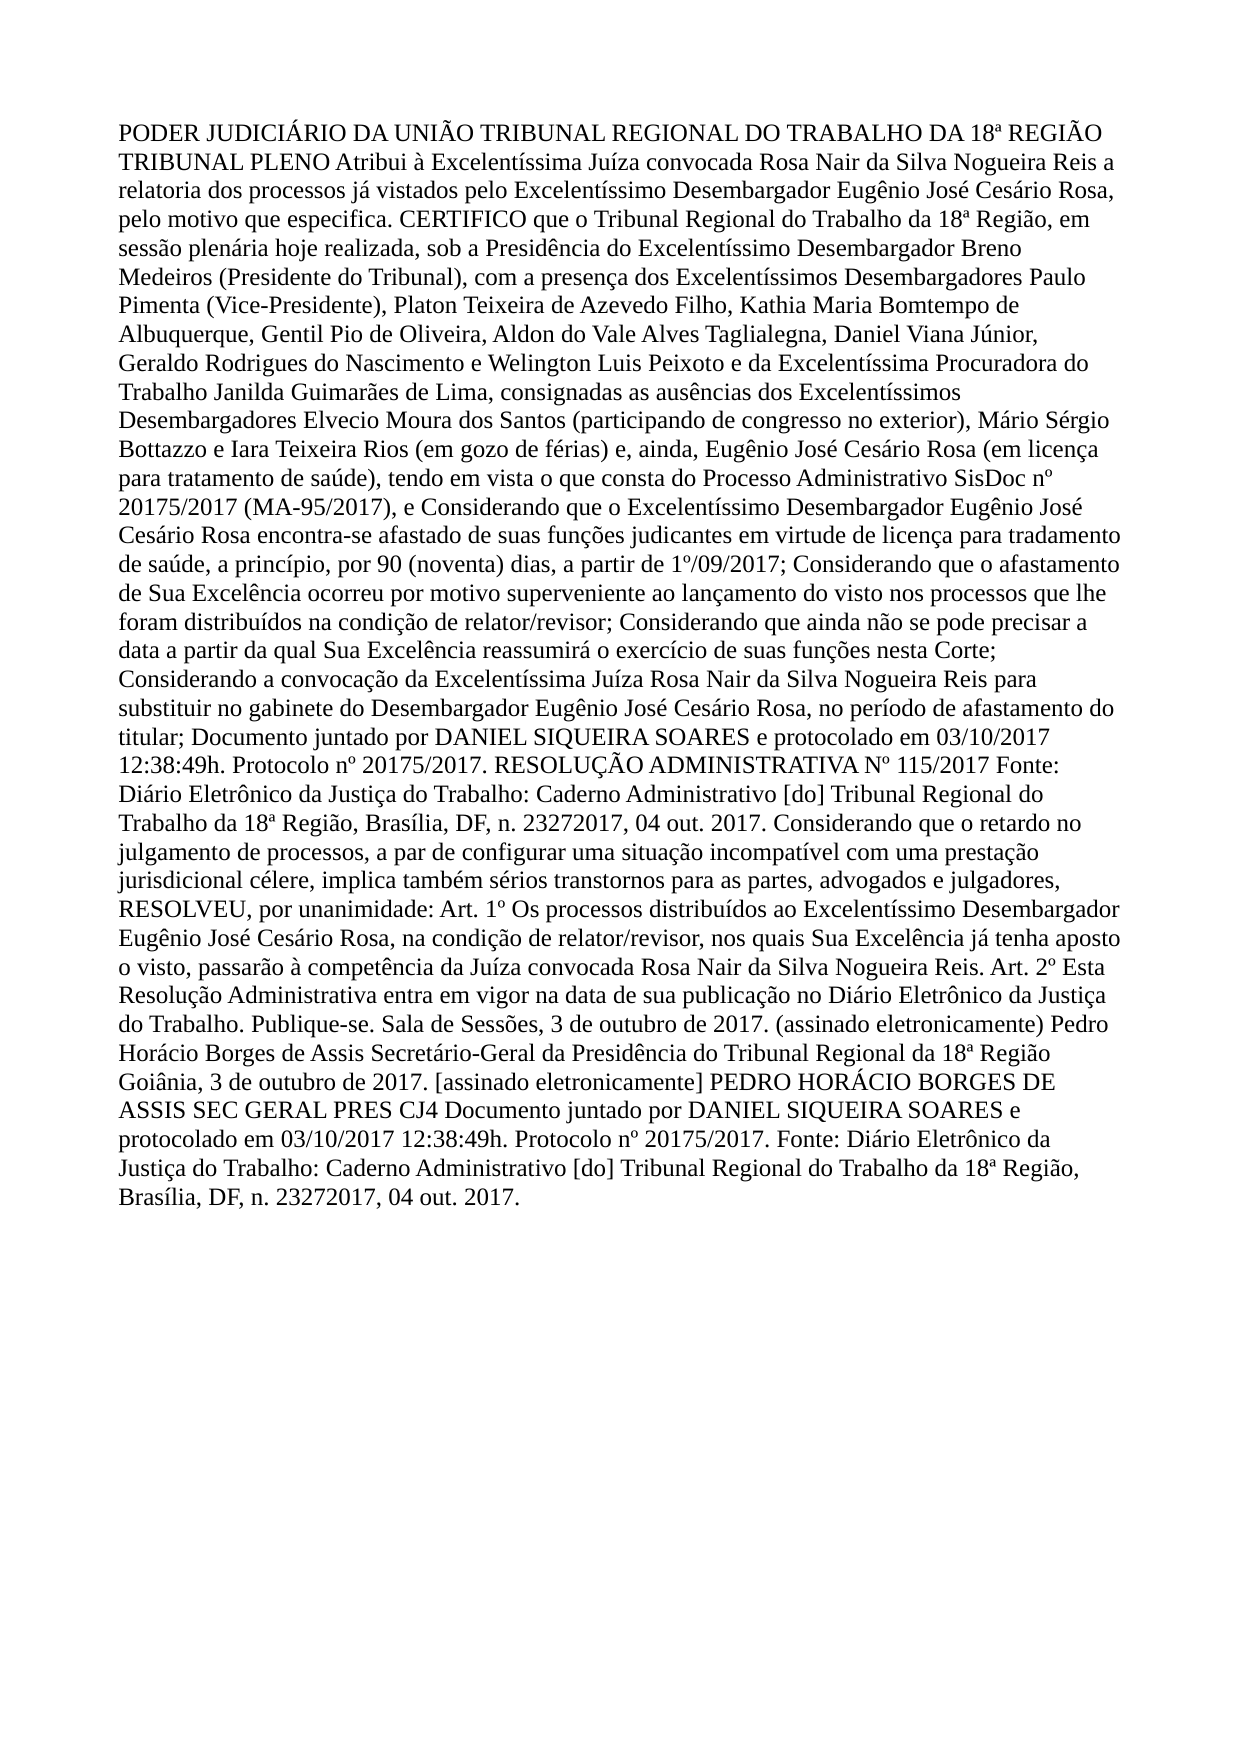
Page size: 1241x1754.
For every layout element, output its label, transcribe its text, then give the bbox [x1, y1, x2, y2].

text PODER JUDICIÁRIO DA UNIÃO TRIBUNAL REGIONAL DO TRABALHO DA 18ª REGIÃO TRIBUNAL PLENO Atribui à Excelentíssima Juíza convocada Rosa Nair da Silva Nogueira Reis a relatoria dos processos já vistados pelo Excelentíssimo Desembargador Eugênio José Cesário Rosa, pelo motivo que especifica. CERTIFICO que o Tribunal Regional do Trabalho da 18ª Região, em sessão plenária hoje realizada, sob a Presidência do Excelentíssimo Desembargador Breno Medeiros (Presidente do Tribunal), com a presença dos Excelentíssimos Desembargadores Paulo Pimenta (Vice-Presidente), Platon Teixeira de Azevedo Filho, Kathia Maria Bomtempo de Albuquerque, Gentil Pio de Oliveira, Aldon do Vale Alves Taglialegna, Daniel Viana Júnior, Geraldo Rodrigues do Nascimento e Welington Luis Peixoto e da Excelentíssima Procuradora do Trabalho Janilda Guimarães de Lima, consignadas as ausências dos Excelentíssimos Desembargadores Elvecio Moura dos Santos (participando de congresso no exterior), Mário Sérgio Bottazzo e Iara Teixeira Rios (em gozo de férias) e, ainda, Eugênio José Cesário Rosa (em licença para tratamento de saúde), tendo em vista o que consta do Processo Administrativo SisDoc nº 20175/2017 (MA-95/2017), e Considerando que o Excelentíssimo Desembargador Eugênio José Cesário Rosa encontra-se afastado de suas funções judicantes em virtude de licença para tradamento de saúde, a princípio, por 90 (noventa) dias, a partir de 1º/09/2017; Considerando que o afastamento de Sua Excelência ocorreu por motivo superveniente ao lançamento do visto nos processos que lhe foram distribuídos na condição de relator/revisor; Considerando que ainda não se pode precisar a data a partir da qual Sua Excelência reassumirá o exercício de suas funções nesta Corte; Considerando a convocação da Excelentíssima Juíza Rosa Nair da Silva Nogueira Reis para substituir no gabinete do Desembargador Eugênio José Cesário Rosa, no período de afastamento do titular; Documento juntado por DANIEL SIQUEIRA SOARES e protocolado em 03/10/2017 12:38:49h. Protocolo nº 20175/2017. RESOLUÇÃO ADMINISTRATIVA Nº 115/2017 Fonte: Diário Eletrônico da Justiça do Trabalho: Caderno Administrativo [do] Tribunal Regional do Trabalho da 18ª Região, Brasília, DF, n. 23272017, 04 out. 2017. Considerando que o retardo no julgamento de processos, a par de configurar uma situação incompatível com uma prestação jurisdicional célere, implica também sérios transtornos para as partes, advogados e julgadores, RESOLVEU, por unanimidade: Art. 1º Os processos distribuídos ao Excelentíssimo Desembargador Eugênio José Cesário Rosa, na condição de relator/revisor, nos quais Sua Excelência já tenha aposto o visto, passarão à competência da Juíza convocada Rosa Nair da Silva Nogueira Reis. Art. 2º Esta Resolução Administrativa entra em vigor na data de sua publicação no Diário Eletrônico da Justiça do Trabalho. Publique-se. Sala de Sessões, 3 de outubro de 2017. (assinado eletronicamente) Pedro Horácio Borges de Assis Secretário-Geral da Presidência do Tribunal Regional da 18ª Região Goiânia, 3 de outubro de 2017. [assinado eletronicamente] PEDRO HORÁCIO BORGES DE ASSIS SEC GERAL PRES CJ4 Documento juntado por DANIEL SIQUEIRA SOARES e protocolado em 03/10/2017 12:38:49h. Protocolo nº 20175/2017. Fonte: Diário Eletrônico da Justiça do Trabalho: Caderno Administrativo [do] Tribunal Regional do Trabalho da 18ª Região, Brasília, DF, n. 23272017, 04 out. 2017. [118, 118, 1122, 1211]
